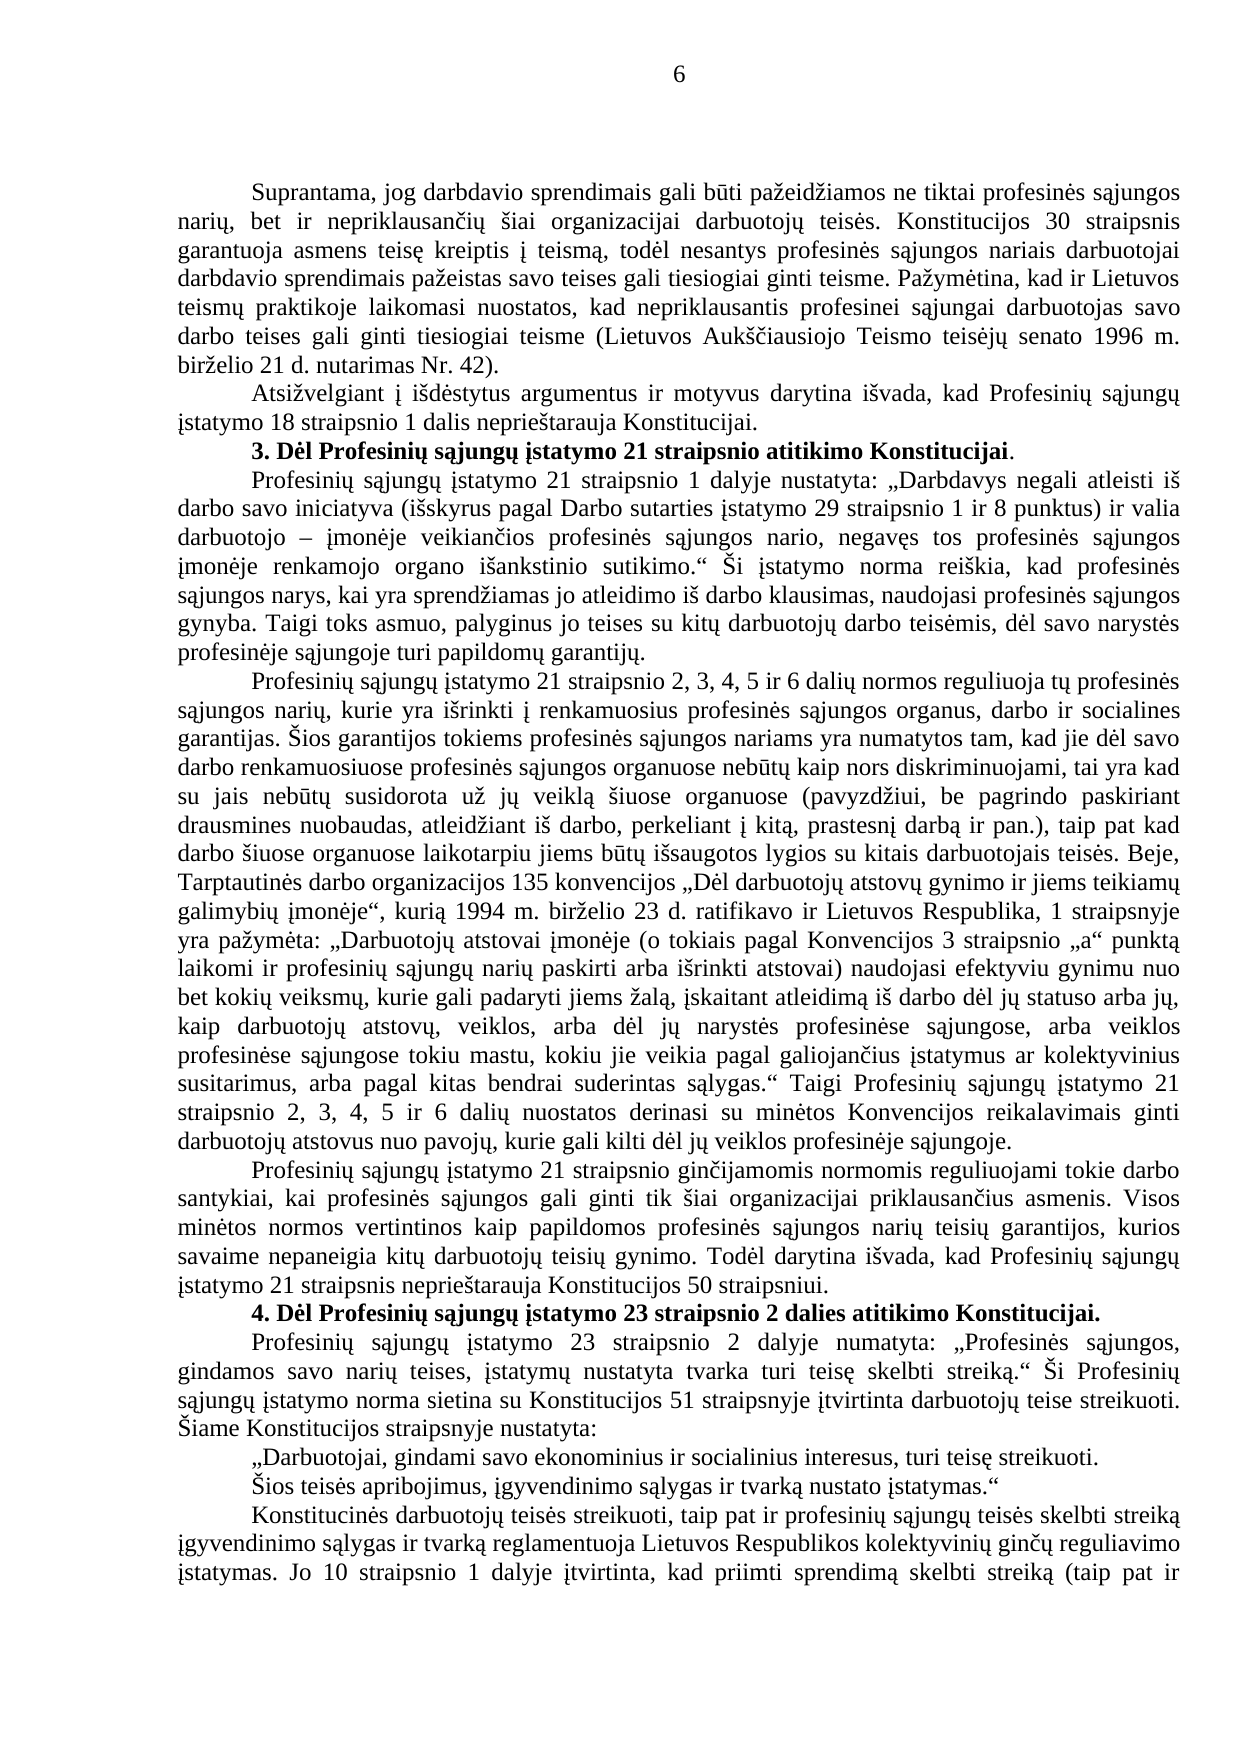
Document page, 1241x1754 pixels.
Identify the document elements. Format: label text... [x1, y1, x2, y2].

text Profesinių sąjungų įstatymo 21 straipsnio ginčijamomis normomis reguliuojami tokie darbo santykiai, kai profesinės sąjungos gali ginti tik šiai organizacijai priklausančius asmenis. Visos minėtos normos vertintinos kaip papildomos profesinės sąjungos narių teisių garantijos, kurios savaime nepaneigia kitų darbuotojų teisių gynimo. Todėl darytina išvada, kad Profesinių sąjungų įstatymo 21 straipsnis neprieštarauja Konstitucijos 50 straipsniui. [177, 1155, 1181, 1298]
text 3. Dėl Profesinių sąjungų įstatymo 21 straipsnio atitikimo Konstitucijai. [177, 436, 1181, 465]
text Profesinių sąjungų įstatymo 21 straipsnio 2, 3, 4, 5 ir 6 dalių normos reguliuoja tų profesinės sąjungos narių, kurie yra išrinkti į renkamuosius profesinės sąjungos organus, darbo ir socialines garantijas. Šios garantijos tokiems profesinės sąjungos nariams yra numatytos tam, kad jie dėl savo darbo renkamuosiuose profesinės sąjungos organuose nebūtų kaip nors diskriminuojami, tai yra kad su jais nebūtų susidorota už jų veiklą šiuose organuose (pavyzdžiui, be pagrindo paskiriant drausmines nuobaudas, atleidžiant iš darbo, perkeliant į kitą, prastesnį darbą ir pan.), taip pat kad darbo šiuose organuose laikotarpiu jiems būtų išsaugotos lygios su kitais darbuotojais teisės. Beje, Tarptautinės darbo organizacijos 135 konvencijos „Dėl darbuotojų atstovų gynimo ir jiems teikiamų galimybių įmonėje“, kurią 1994 m. birželio 23 d. ratifikavo ir Lietuvos Respublika, 1 straipsnyje yra pažymėta: „Darbuotojų atstovai įmonėje (o tokiais pagal Konvencijos 3 straipsnio „a“ punktą laikomi ir profesinių sąjungų narių paskirti arba išrinkti atstovai) naudojasi efektyviu gynimu nuo bet kokių veiksmų, kurie gali padaryti jiems žalą, įskaitant atleidimą iš darbo dėl jų statuso arba jų, kaip darbuotojų atstovų, veiklos, arba dėl jų narystės profesinėse sąjungose, arba veiklos profesinėse sąjungose tokiu mastu, kokiu jie veikia pagal galiojančius įstatymus ar kolektyvinius susitarimus, arba pagal kitas bendrai suderintas sąlygas.“ Taigi Profesinių sąjungų įstatymo 21 straipsnio 2, 3, 4, 5 ir 6 dalių nuostatos derinasi su minėtos Konvencijos reikalavimais ginti darbuotojų atstovus nuo pavojų, kurie gali kilti dėl jų veiklos profesinėje sąjungoje. [177, 666, 1181, 1155]
text Suprantama, jog darbdavio sprendimais gali būti pažeidžiamos ne tiktai profesinės sąjungos narių, bet ir nepriklausančių šiai organizacijai darbuotojų teisės. Konstitucijos 30 straipsnis garantuoja asmens teisę kreiptis į teismą, todėl nesantys profesinės sąjungos nariais darbuotojai darbdavio sprendimais pažeistas savo teises gali tiesiogiai ginti teisme. Pažymėtina, kad ir Lietuvos teismų praktikoje laikomasi nuostatos, kad nepriklausantis profesinei sąjungai darbuotojas savo darbo teises gali ginti tiesiogiai teisme (Lietuvos Aukščiausiojo Teismo teisėjų senato 1996 m. birželio 21 d. nutarimas Nr. 42). [177, 177, 1181, 378]
text Atsižvelgiant į išdėstytus argumentus ir motyvus darytina išvada, kad Profesinių sąjungų įstatymo 18 straipsnio 1 dalis neprieštarauja Konstitucijai. [177, 378, 1181, 436]
text Šios teisės apribojimus, įgyvendinimo sąlygas ir tvarką nustato įstatymas.“ [177, 1471, 1181, 1500]
text Konstitucinės darbuotojų teisės streikuoti, taip pat ir profesinių sąjungų teisės skelbti streiką įgyvendinimo sąlygas ir tvarką reglamentuoja Lietuvos Respublikos kolektyvinių ginčų reguliavimo įstatymas. Jo 10 straipsnio 1 dalyje įtvirtinta, kad priimti sprendimą skelbti streiką (taip pat ir [177, 1500, 1181, 1586]
text Profesinių sąjungų įstatymo 23 straipsnio 2 dalyje numatyta: „Profesinės sąjungos, gindamos savo narių teises, įstatymų nustatyta tvarka turi teisę skelbti streiką.“ Ši Profesinių sąjungų įstatymo norma sietina su Konstitucijos 51 straipsnyje įtvirtinta darbuotojų teise streikuoti. Šiame Konstitucijos straipsnyje nustatyta: [177, 1327, 1181, 1442]
text 4. Dėl Profesinių sąjungų įstatymo 23 straipsnio 2 dalies atitikimo Konstitucijai. [177, 1298, 1181, 1327]
text Profesinių sąjungų įstatymo 21 straipsnio 1 dalyje nustatyta: „Darbdavys negali atleisti iš darbo savo iniciatyva (išskyrus pagal Darbo sutarties įstatymo 29 straipsnio 1 ir 8 punktus) ir valia darbuotojo – įmonėje veikiančios profesinės sąjungos nario, negavęs tos profesinės sąjungos įmonėje renkamojo organo išankstinio sutikimo.“ Ši įstatymo norma reiškia, kad profesinės sąjungos narys, kai yra sprendžiamas jo atleidimo iš darbo klausimas, naudojasi profesinės sąjungos gynyba. Taigi toks asmuo, palyginus jo teises su kitų darbuotojų darbo teisėmis, dėl savo narystės profesinėje sąjungoje turi papildomų garantijų. [177, 465, 1181, 666]
text „Darbuotojai, gindami savo ekonominius ir socialinius interesus, turi teisę streikuoti. [177, 1442, 1181, 1471]
